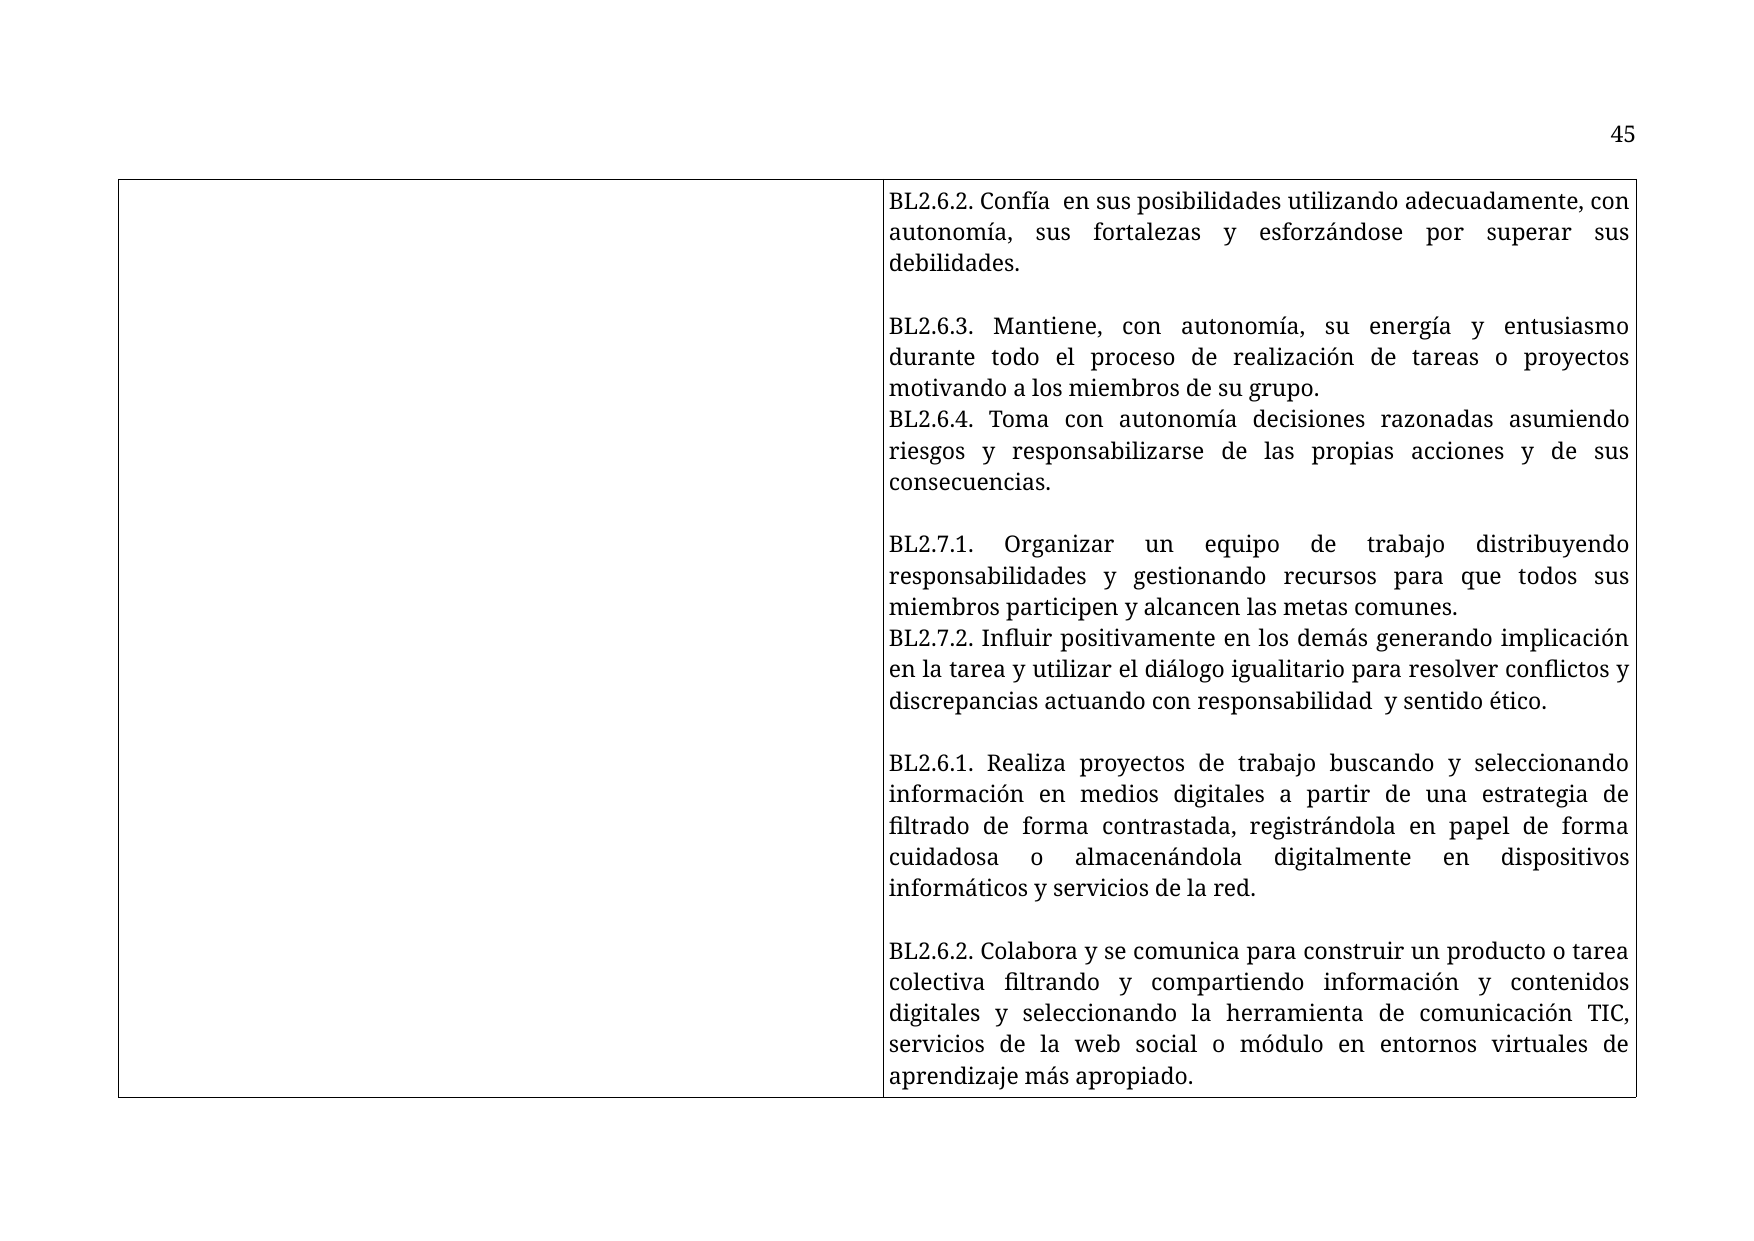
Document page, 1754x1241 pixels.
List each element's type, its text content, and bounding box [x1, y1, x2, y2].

table_cell BL2.6.2. Confía en sus posibilidades utilizando adecuadamente, con autonomía, sus fortalezas y esforzándose por superar sus debilidades. BL2.6.3. Mantiene, con autonomía, su energía y entusiasmo durante todo el proceso de realización de tareas o proyectos motivando a los miembros de su grupo. BL2.6.4. Toma con autonomía decisiones razonadas asumiendo riesgos y responsabilizarse de las propias acciones y de sus consecuencias. BL2.7.1. Organizar un equipo de trabajo distribuyendo responsabilidades y gestionando recursos para que todos sus miembros participen y alcancen las metas comunes. BL2.7.2. Influir positivamente en los demás generando implicación en la tarea y utilizar el diálogo igualitario para resolver conflictos y discrepancias actuando con responsabilidad y sentido ético. BL2.6.1. Realiza proyectos de trabajo buscando y seleccionando información en medios digitales a partir de una estrategia de filtrado de forma contrastada, registrándola en papel de forma cuidadosa o almacenándola digitalmente en dispositivos informáticos y servicios de la red. BL2.6.2. Colabora y se comunica para construir un producto o tarea colectiva filtrando y compartiendo información y contenidos digitales y seleccionando la herramienta de comunicación TIC, servicios de la web social o módulo en entornos virtuales de aprendizaje más apropiado. [884, 180, 1636, 1097]
table_cell [119, 180, 883, 1097]
